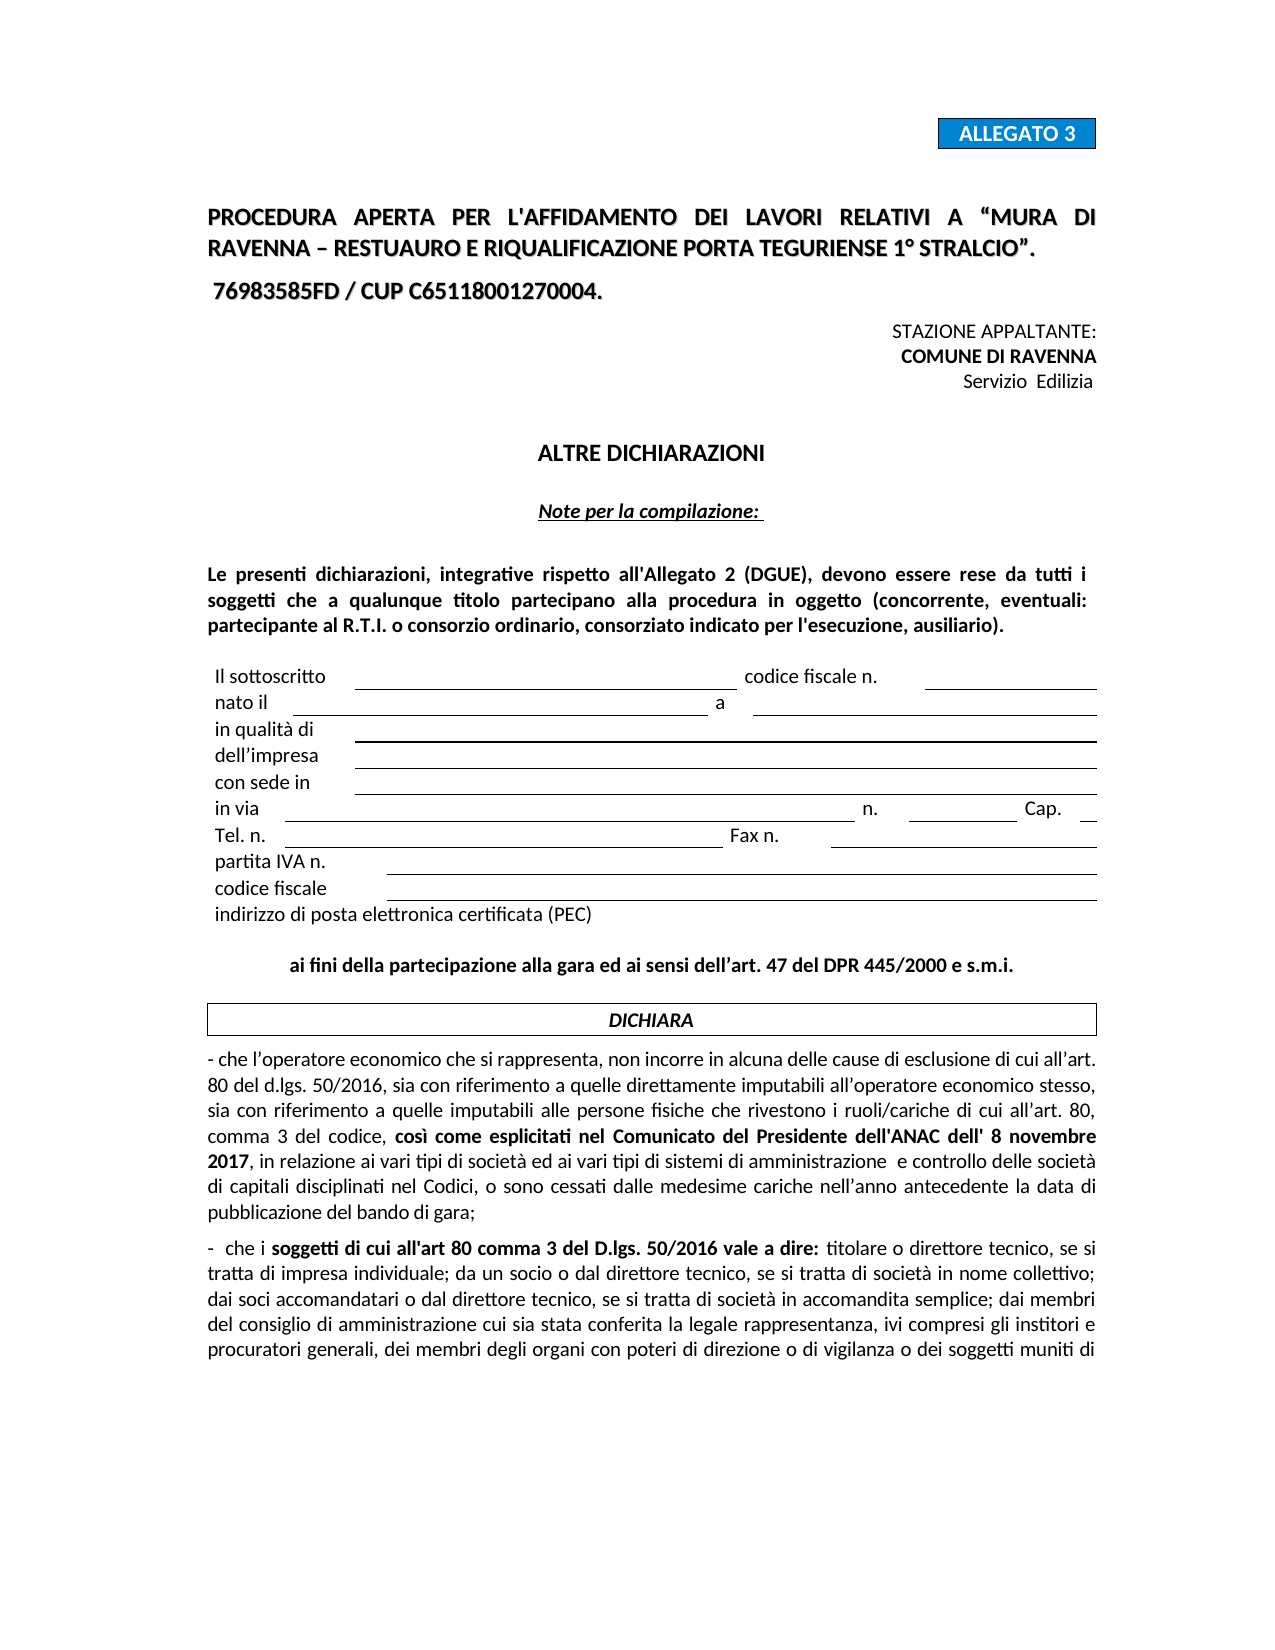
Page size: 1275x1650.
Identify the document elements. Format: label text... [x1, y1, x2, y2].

table_cell Fax n. [723, 822, 831, 847]
table_cell indirizzo di posta elettronica certificata (PEC) [207, 900, 1097, 927]
table_cell Tel. n. [207, 821, 285, 847]
table_header ALLEGATO 3 [939, 119, 1095, 148]
table_header [925, 663, 1097, 688]
text ALTRE DICHIARAZIONI [206, 437, 1097, 468]
table_cell [753, 689, 1097, 715]
text ai fini della partecipazione alla gara ed ai sensi dell’art. 47 del DPR 445/2000 e s.m.i. [207, 952, 1097, 977]
table_cell dell’impresa [207, 741, 355, 768]
table_cell [355, 743, 1097, 768]
text 76983585FD / CUP C65118001270004. [207, 275, 1097, 305]
table_cell n. [855, 795, 909, 821]
text - che l’operatore economico che si rappresenta, non incorre in alcuna delle cause di esclusione di cui all’art. 80 del d.lgs. 50/2016, sia con riferimento a quelle direttamente imputabili all’operatore economico stesso, sia con riferimento a quelle imputabili alle persone fisiche che rivestono i ruoli/cariche di cui all’art. 80, comma 3 del codice, così come esplicitati nel Comunicato del Presidente dell'ANAC dell' 8 novembre 2017, in relazione ai vari tipi di società ed ai vari tipi di sistemi di amministrazione e controllo delle società di capitali disciplinati nel Codici, o sono cessati dalle medesime cariche nell’anno antecedente la data di pubblicazione del bando di gara; [207, 1047, 1097, 1224]
text Note per la compilazione: [207, 498, 1097, 523]
text Le presenti dichiarazioni, integrative rispetto all'Allegato 2 (DGUE), devono essere rese da tutti i soggetti che a qualunque titolo partecipano alla procedura in oggetto (concorrente, eventuali: partecipante al R.T.I. o consorzio ordinario, consorziato indicato per l'esecuzione, ausiliario). [207, 561, 1088, 638]
text COMUNE DI RAVENNA [723, 343, 1097, 369]
table_cell a [708, 689, 753, 715]
table_cell [355, 769, 1097, 794]
text Dichiara [208, 1004, 1096, 1035]
table_cell con sede in [207, 768, 355, 794]
table_header codice fiscale n. [737, 663, 924, 688]
text - che i soggetti di cui all'art 80 comma 3 del D.lgs. 50/2016 vale a dire: titolare o direttore tecnico, se si tratta di impresa individuale; da un socio o dal direttore tecnico, se si tratta di società in nome collettivo; dai soci accomandatari o dal direttore tecnico, se si tratta di società in accomandita semplice; dai membri del consiglio di amministrazione cui sia stata conferita la legale rappresentanza, ivi compresi gli institori e procuratori generali, dei membri degli organi con poteri di direzione o di vigilanza o dei soggetti muniti di [207, 1235, 1097, 1362]
table_cell [285, 822, 722, 847]
text Servizio Edilizia [207, 369, 1097, 394]
table_cell [1080, 795, 1097, 821]
table_header [355, 663, 737, 688]
table_cell [355, 715, 1097, 741]
table_header Il sottoscritto [207, 663, 355, 688]
table_cell [831, 821, 1097, 847]
table_cell [285, 794, 855, 821]
text PROCEDURA APERTA PER L'AFFIDAMENTO DEI LAVORI RELATIVI A “MURA DI RAVENNA – RESTUAURO E RIQUALIFICAZIONE PORTA TEGURIENSE 1° STRALCIO”. [207, 201, 1097, 262]
table_cell [293, 689, 708, 715]
text STAZIONE APPALTANTE: [207, 318, 1097, 343]
table_cell codice fiscale [207, 874, 387, 900]
table_cell in qualità di [207, 715, 355, 741]
table_cell [387, 875, 1097, 900]
table_cell partita IVA n. [207, 847, 387, 874]
table_cell Cap. [1017, 795, 1080, 821]
table_cell [909, 795, 1017, 821]
table_cell in via [207, 794, 285, 821]
table_cell [387, 847, 1097, 874]
table_cell nato il [207, 689, 293, 715]
